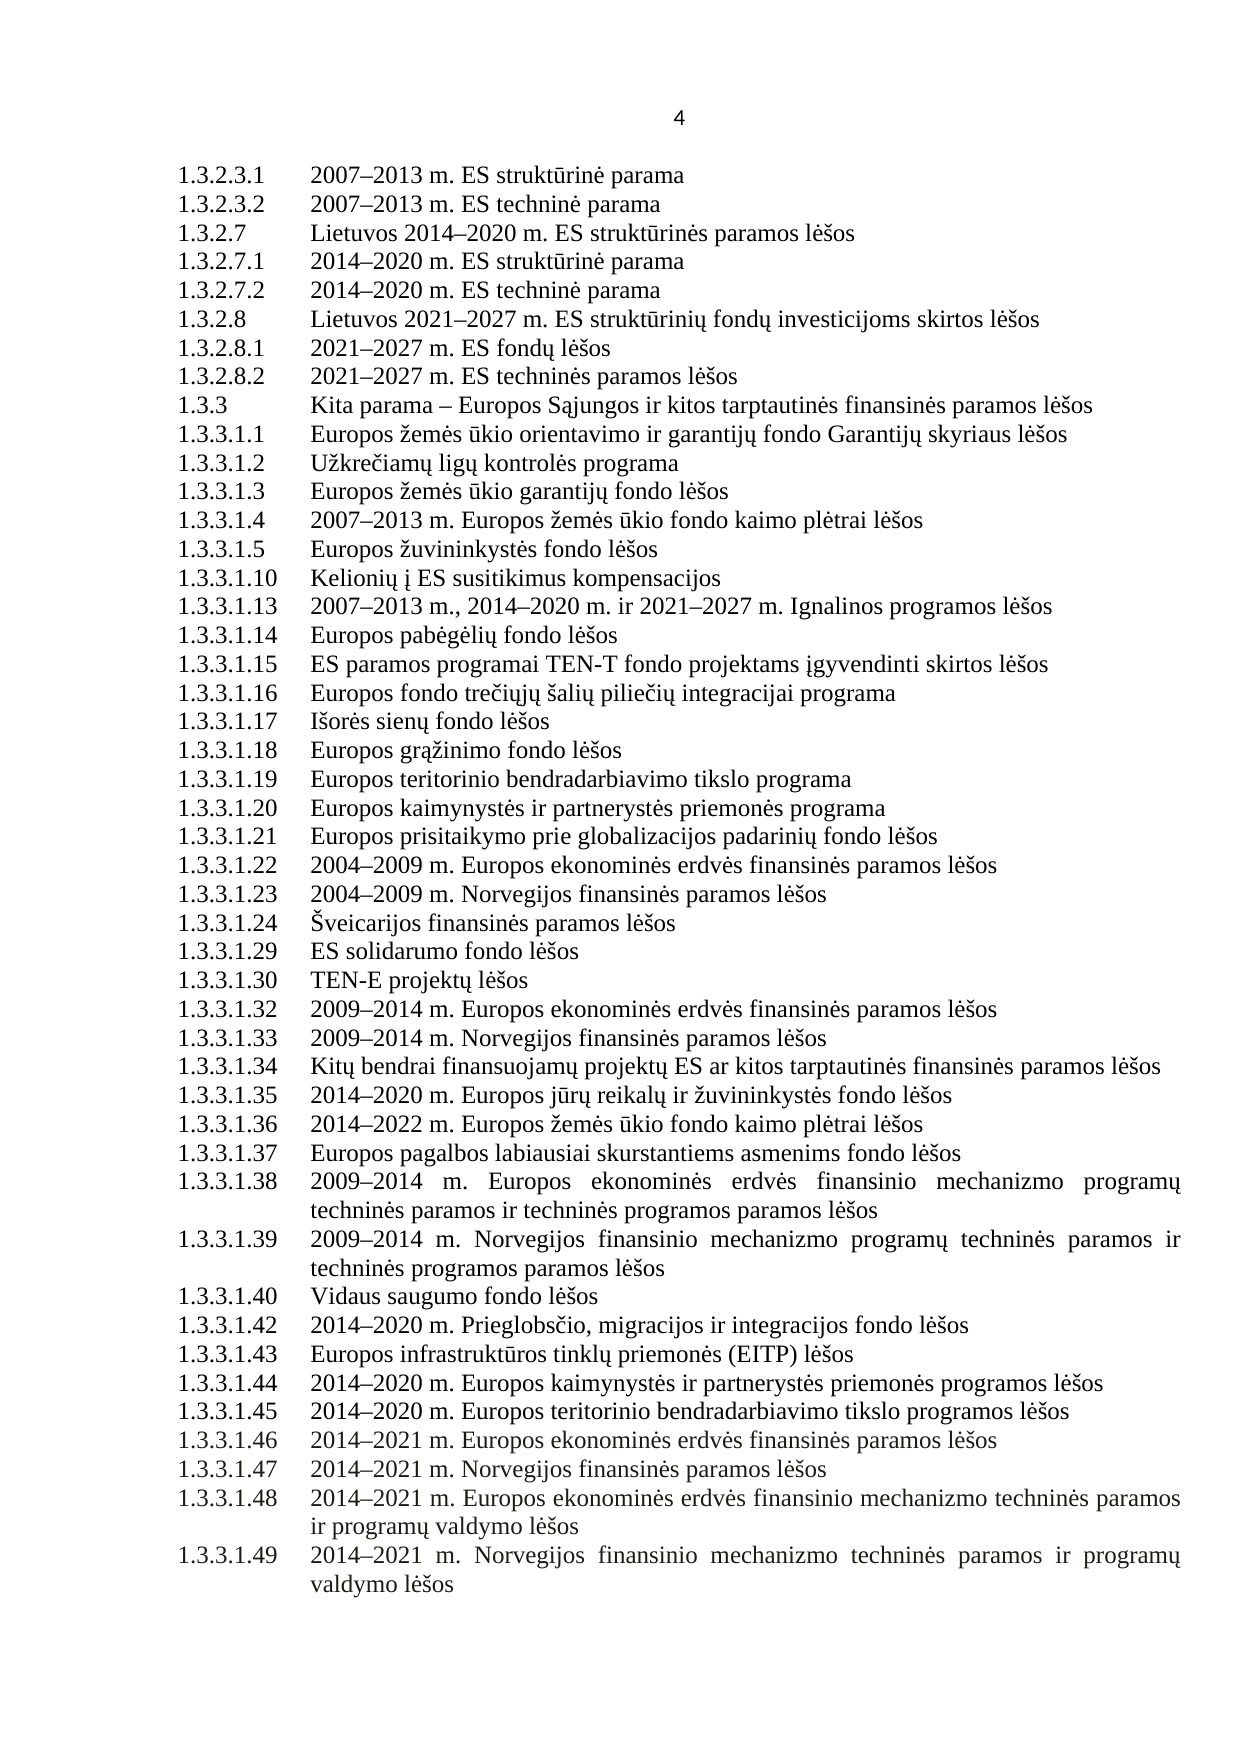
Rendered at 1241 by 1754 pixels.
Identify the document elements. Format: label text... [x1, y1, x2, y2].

text 1.3.3.1.30 TEN-E projektų lėšos [177, 965, 1181, 994]
text 1.3.3 Kita parama – Europos Sąjungos ir kitos tarptautinės finansinės paramos lėšos [177, 390, 1181, 419]
text 1.3.3.1.20 Europos kaimynystės ir partnerystės priemonės programa [177, 793, 1181, 821]
text 1.3.3.1.3 Europos žemės ūkio garantijų fondo lėšos [177, 476, 1181, 505]
text 1.3.3.1.35 2014–2020 m. Europos jūrų reikalų ir žuvininkystės fondo lėšos [177, 1080, 1181, 1109]
text 1.3.3.1.5 Europos žuvininkystės fondo lėšos [177, 534, 1181, 563]
text 1.3.3.1.22 2004–2009 m. Europos ekonominės erdvės finansinės paramos lėšos [177, 850, 1181, 879]
text 1.3.3.1.4 2007–2013 m. Europos žemės ūkio fondo kaimo plėtrai lėšos [177, 505, 1181, 534]
text 1.3.3.1.24 Šveicarijos finansinės paramos lėšos [177, 908, 1181, 936]
text 1.3.3.1.1 Europos žemės ūkio orientavimo ir garantijų fondo Garantijų skyriaus lėšos [177, 419, 1181, 448]
text 1.3.3.1.34 Kitų bendrai finansuojamų projektų ES ar kitos tarptautinės finansinės paramos lėšos [177, 1051, 1181, 1080]
text 1.3.3.1.39 2009–2014 m. Norvegijos finansinio mechanizmo programų techninės paramos ir techninės programos paramos lėšos [177, 1224, 1181, 1281]
text 1.3.2.8.1 2021–2027 m. ES fondų lėšos [177, 333, 1181, 361]
text 1.3.2.8 Lietuvos 2021–2027 m. ES struktūrinių fondų investicijoms skirtos lėšos [177, 304, 1181, 333]
text 1.3.3.1.43 Europos infrastruktūros tinklų priemonės (EITP) lėšos [177, 1339, 1181, 1368]
text 1.3.3.1.36 2014–2022 m. Europos žemės ūkio fondo kaimo plėtrai lėšos [177, 1109, 1181, 1138]
text 1.3.2.7 Lietuvos 2014–2020 m. ES struktūrinės paramos lėšos [177, 218, 1181, 246]
text 1.3.3.1.44 2014–2020 m. Europos kaimynystės ir partnerystės priemonės programos lėšos [177, 1368, 1181, 1396]
text 1.3.3.1.21 Europos prisitaikymo prie globalizacijos padarinių fondo lėšos [177, 821, 1181, 850]
text 1.3.3.1.33 2009–2014 m. Norvegijos finansinės paramos lėšos [177, 1023, 1181, 1051]
text 1.3.3.1.18 Europos grąžinimo fondo lėšos [177, 735, 1181, 764]
text 1.3.3.1.47 2014–2021 m. Norvegijos finansinės paramos lėšos [177, 1454, 1181, 1483]
text 1.3.2.3.2 2007–2013 m. ES techninė parama [177, 189, 1181, 218]
text 1.3.3.1.37 Europos pagalbos labiausiai skurstantiems asmenims fondo lėšos [177, 1138, 1181, 1166]
text 1.3.2.7.1 2014–2020 m. ES struktūrinė parama [177, 246, 1181, 275]
text 1.3.3.1.13 2007–2013 m., 2014–2020 m. ir 2021–2027 m. Ignalinos programos lėšos [177, 591, 1181, 620]
text 1.3.3.1.14 Europos pabėgėlių fondo lėšos [177, 620, 1181, 649]
text 1.3.3.1.23 2004–2009 m. Norvegijos finansinės paramos lėšos [177, 879, 1181, 908]
text 1.3.3.1.40 Vidaus saugumo fondo lėšos [177, 1281, 1181, 1310]
text 1.3.3.1.46 2014–2021 m. Europos ekonominės erdvės finansinės paramos lėšos [177, 1425, 1181, 1454]
text 1.3.3.1.15 ES paramos programai TEN-T fondo projektams įgyvendinti skirtos lėšos [177, 649, 1181, 678]
text 1.3.3.1.10 Kelionių į ES susitikimus kompensacijos [177, 563, 1181, 591]
text 1.3.2.3.1 2007–2013 m. ES struktūrinė parama [177, 160, 1181, 189]
text 1.3.3.1.29 ES solidarumo fondo lėšos [177, 936, 1181, 965]
text 1.3.3.1.19 Europos teritorinio bendradarbiavimo tikslo programa [177, 764, 1181, 793]
text 1.3.3.1.32 2009–2014 m. Europos ekonominės erdvės finansinės paramos lėšos [177, 994, 1181, 1023]
text 1.3.3.1.2 Užkrečiamų ligų kontrolės programa [177, 448, 1181, 476]
text 1.3.3.1.48 2014–2021 m. Europos ekonominės erdvės finansinio mechanizmo techninės paramos ir programų valdymo lėšos [177, 1483, 1181, 1540]
text 1.3.3.1.42 2014–2020 m. Prieglobsčio, migracijos ir integracijos fondo lėšos [177, 1310, 1181, 1339]
text 1.3.3.1.49 2014–2021 m. Norvegijos finansinio mechanizmo techninės paramos ir programų valdymo lėšos [177, 1540, 1181, 1598]
text 1.3.3.1.45 2014–2020 m. Europos teritorinio bendradarbiavimo tikslo programos lėšos [177, 1396, 1181, 1425]
text 1.3.2.8.2 2021–2027 m. ES techninės paramos lėšos [177, 361, 1181, 390]
text 1.3.3.1.16 Europos fondo trečiųjų šalių piliečių integracijai programa [177, 678, 1181, 706]
text 1.3.3.1.38 2009–2014 m. Europos ekonominės erdvės finansinio mechanizmo programų techninės paramos ir techninės programos paramos lėšos [177, 1166, 1181, 1224]
text 1.3.3.1.17 Išorės sienų fondo lėšos [177, 706, 1181, 735]
text 1.3.2.7.2 2014–2020 m. ES techninė parama [177, 275, 1181, 304]
